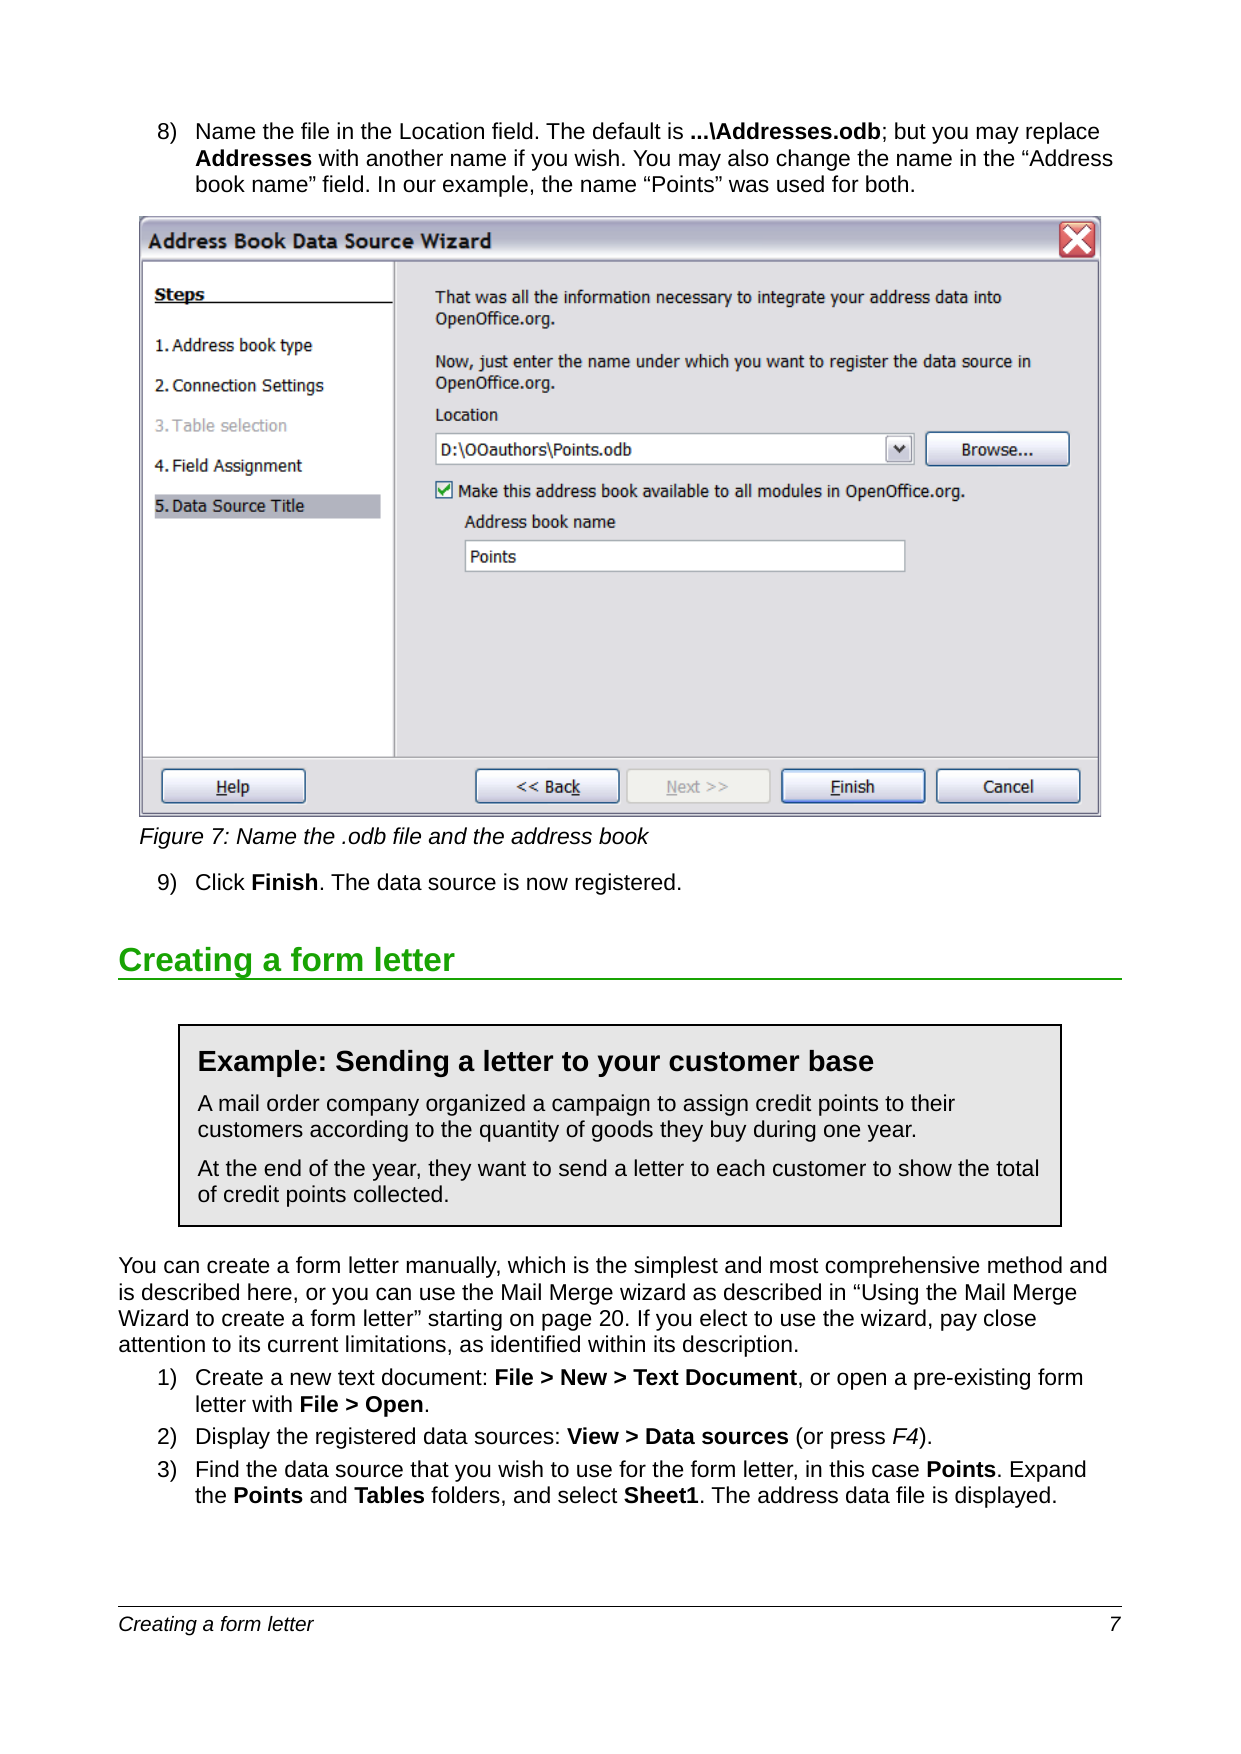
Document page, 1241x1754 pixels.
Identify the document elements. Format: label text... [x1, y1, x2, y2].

list Click Finish. The data source is now registered. [177, 869, 1122, 895]
picture [139, 216, 1102, 817]
list Create a new text document: File > New > Text Document, or open a pre-existing form letter with File > Open. [177, 1364, 1122, 1417]
text A mail order company organized a campaign to assign credit points to their customers according to the quantity of goods they buy during one year. [197, 1090, 1043, 1142]
text Figure 7: Name the .odb file and the address book [139, 823, 1101, 849]
subtitle Example: Sending a letter to your customer base [197, 1044, 1043, 1077]
list Find the data source that you wish to use for the form letter, in this case Points. Expand the Points and Tables folders, and select Sheet1. The address data file is displayed. [177, 1456, 1122, 1508]
list Name the file in the Location field. The default is ...\Addresses.odb; but you may replace Addresses with another name if you wish. You may also change the name in the “Address book name” field. In our example, the name “Points” was used for both. [177, 118, 1122, 197]
subtitle Creating a form letter [118, 940, 1122, 978]
text At the end of the year, they want to send a letter to each customer to show the total of credit points collected. [197, 1155, 1043, 1208]
list Display the registered data sources: View > Data sources (or press F4). [177, 1423, 1122, 1449]
list You can create a form letter manually, which is the simplest and most comprehensive method and is described here, or you can use the Mail Merge wizard as described in “Using the Mail Merge Wizard to create a form letter” starting on page 20. If you elect to use the wizard, pay close attention to its current limitations, as identified within its description. [118, 1252, 1122, 1358]
